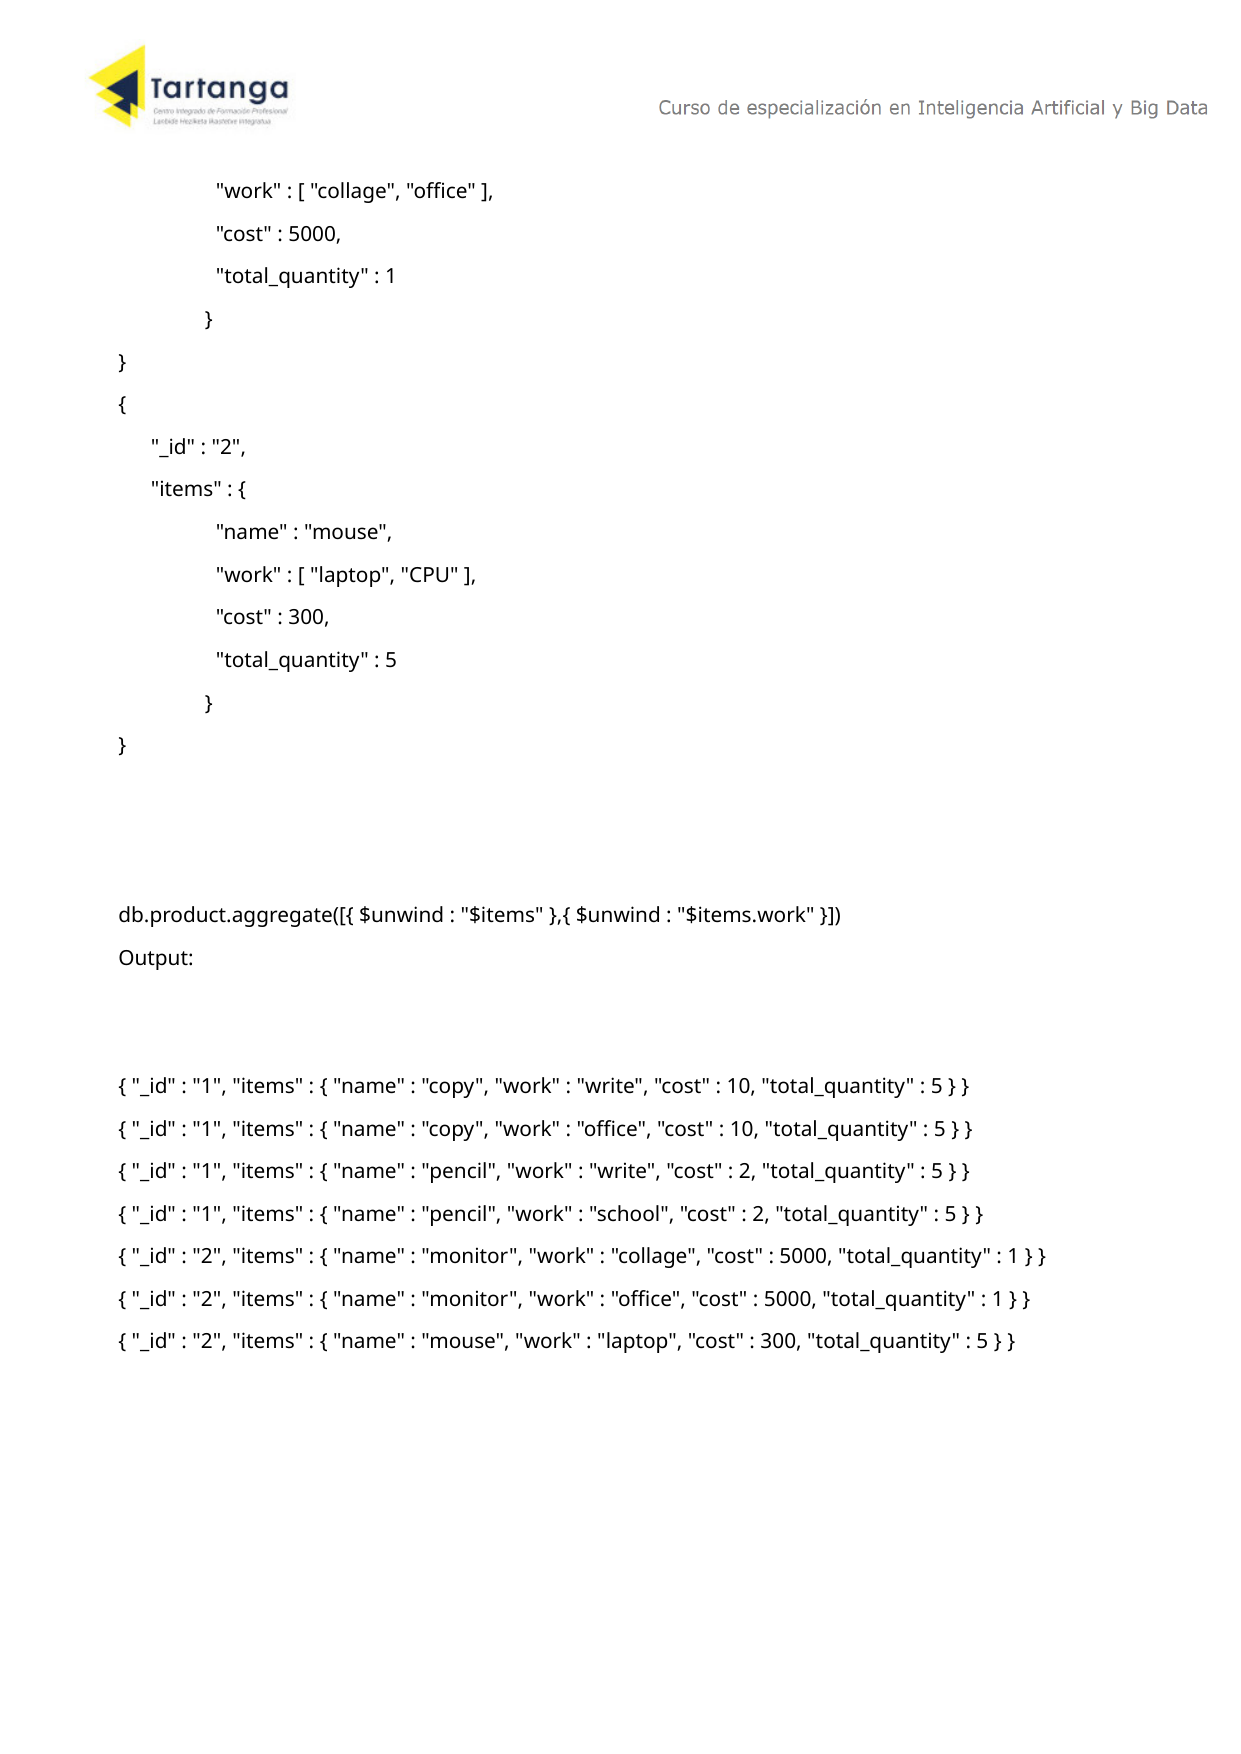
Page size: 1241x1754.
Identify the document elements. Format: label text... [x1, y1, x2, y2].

text { "_id" : "1", "items" : { "name" : "pencil", "work" : "school", "cost" : 2, "total_quantity" : 5 } } [118, 1199, 1122, 1227]
text "cost" : 5000, [118, 219, 1122, 247]
text "items" : { [118, 474, 1122, 503]
text Output: [118, 943, 1122, 972]
picture [653, 95, 1210, 124]
text } [118, 688, 1122, 716]
text db.product.aggregate([{ $unwind : "$items" },{ $unwind : "$items.work" }]) [118, 901, 1122, 929]
text { "_id" : "2", "items" : { "name" : "monitor", "work" : "office", "cost" : 5000, "total_quantity" : 1 } } [118, 1284, 1122, 1312]
text { "_id" : "2", "items" : { "name" : "mouse", "work" : "laptop", "cost" : 300, "total_quantity" : 5 } } [118, 1327, 1122, 1355]
text } [118, 304, 1122, 333]
text { "_id" : "1", "items" : { "name" : "copy", "work" : "office", "cost" : 10, "total_quantity" : 5 } } [118, 1114, 1122, 1142]
text "work" : [ "collage", "office" ], [118, 176, 1122, 205]
text "total_quantity" : 1 [118, 262, 1122, 290]
text "work" : [ "laptop", "CPU" ], [118, 560, 1122, 588]
text { "_id" : "1", "items" : { "name" : "pencil", "work" : "write", "cost" : 2, "total_quantity" : 5 } } [118, 1156, 1122, 1185]
text "total_quantity" : 5 [118, 645, 1122, 673]
text "name" : "mouse", [118, 517, 1122, 546]
text } [118, 730, 1122, 759]
text { "_id" : "1", "items" : { "name" : "copy", "work" : "write", "cost" : 10, "total_quantity" : 5 } } [118, 1071, 1122, 1099]
text { [118, 389, 1122, 418]
text } [118, 347, 1122, 375]
text { "_id" : "2", "items" : { "name" : "monitor", "work" : "collage", "cost" : 5000, "total_quantity" : 1 } } [118, 1241, 1122, 1270]
text "cost" : 300, [118, 602, 1122, 631]
picture [75, 39, 302, 137]
text "_id" : "2", [118, 432, 1122, 460]
